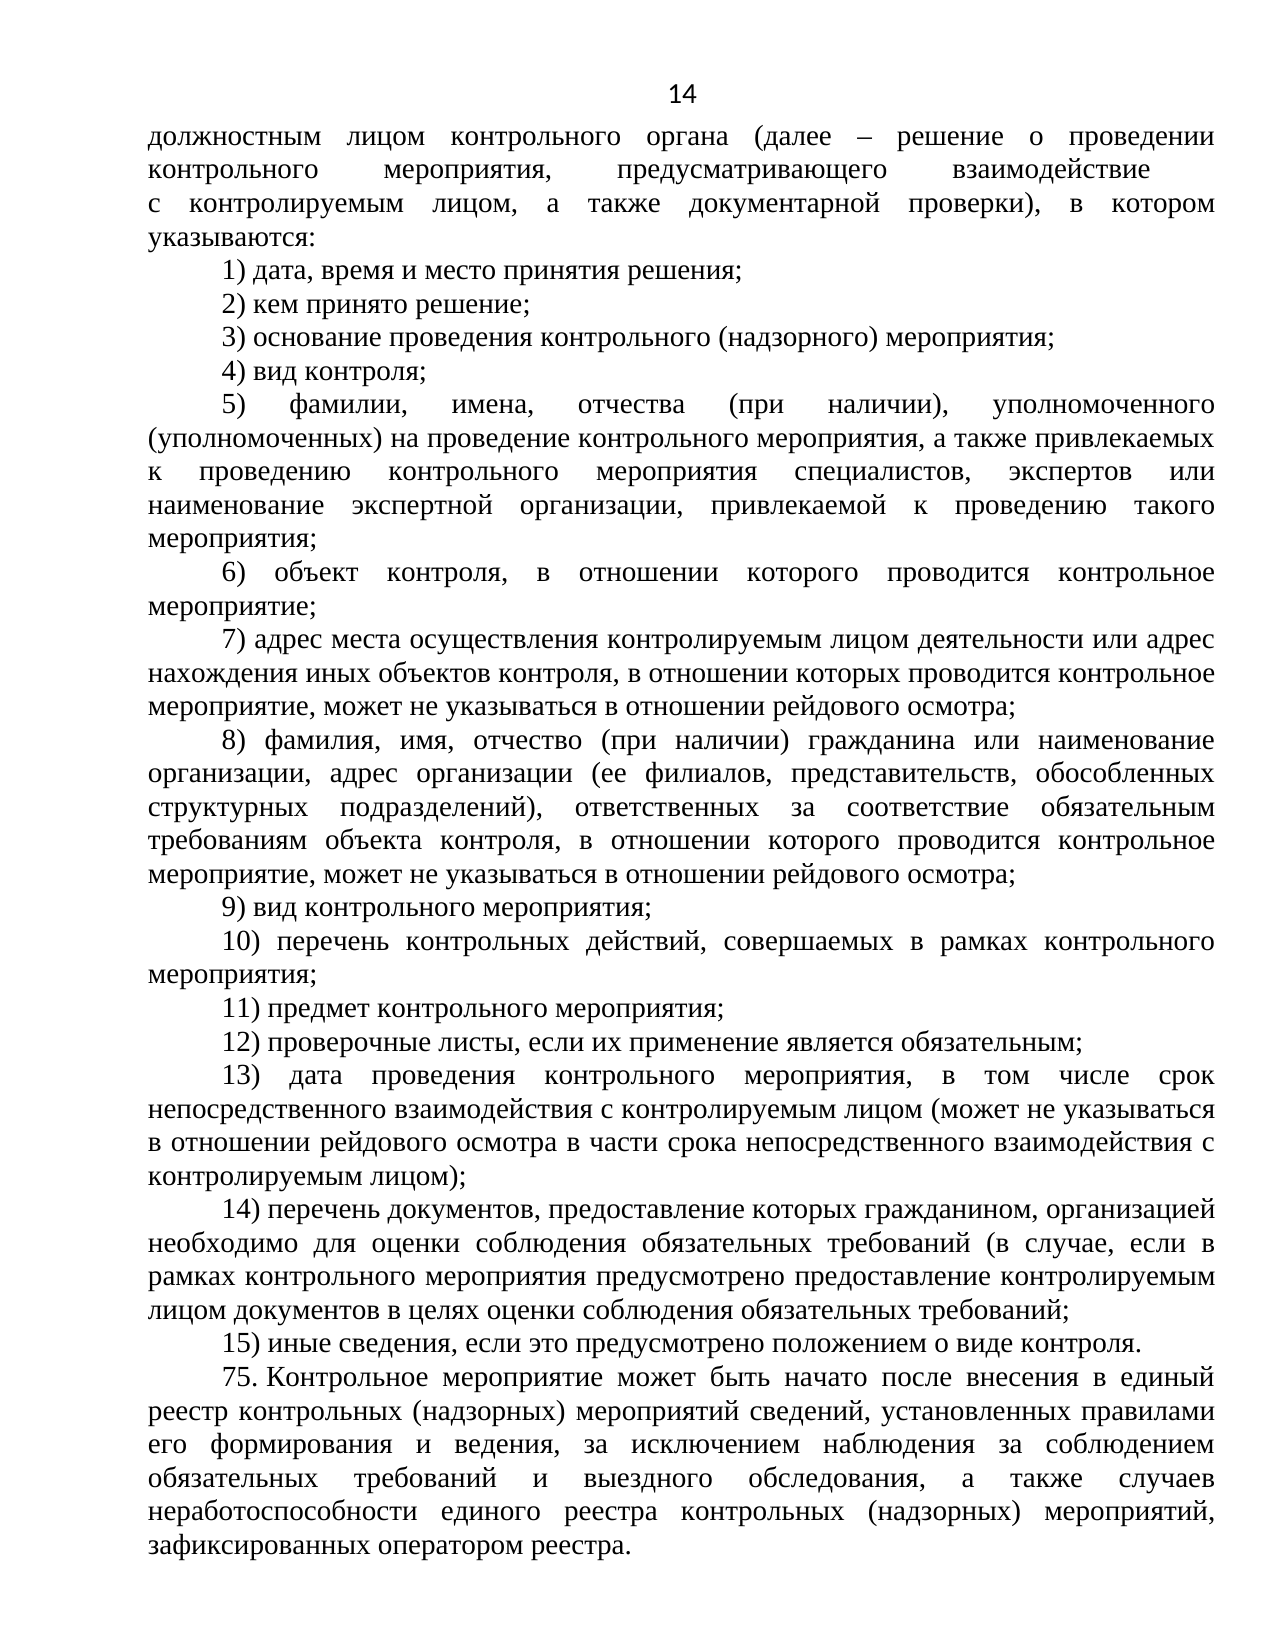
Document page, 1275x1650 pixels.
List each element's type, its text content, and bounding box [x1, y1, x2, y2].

text 11) предмет контрольного мероприятия; [148, 990, 1216, 1024]
text 14) перечень документов, предоставление которых гражданином, организацией необходимо для оценки соблюдения обязательных требований (в случае, если в рамках контрольного мероприятия предусмотрено предоставление контролируемым лицом документов в целях оценки соблюдения обязательных требований; [148, 1191, 1216, 1326]
list Контрольное мероприятие может быть начато после внесения в единый реестр контрольных (надзорных) мероприятий сведений, установленных правилами его формирования и ведения, за исключением наблюдения за соблюдением обязательных требований и выездного обследования, а также случаев неработоспособности единого реестра контрольных (надзорных) мероприятий, зафиксированных оператором реестра. [148, 1359, 1216, 1560]
text 3) основание проведения контрольного (надзорного) мероприятия; [148, 319, 1216, 353]
text 8) фамилия, имя, отчество (при наличии) гражданина или наименование организации, адрес организации (ее филиалов, представительств, обособленных структурных подразделений), ответственных за соответствие обязательным требованиям объекта контроля, в отношении которого проводится контрольное мероприятие, может не указываться в отношении рейдового осмотра; [148, 722, 1216, 889]
text 7) адрес места осуществления контролируемым лицом деятельности или адрес нахождения иных объектов контроля, в отношении которых проводится контрольное мероприятие, может не указываться в отношении рейдового осмотра; [148, 621, 1216, 722]
text 10) перечень контрольных действий, совершаемых в рамках контрольного мероприятия; [148, 923, 1216, 990]
text 12) проверочные листы, если их применение является обязательным; [148, 1024, 1216, 1057]
text 5) фамилии, имена, отчества (при наличии), уполномоченного (уполномоченных) на проведение контрольного мероприятия, а также привлекаемых к проведению контрольного мероприятия специалистов, экспертов или наименование экспертной организации, привлекаемой к проведению такого мероприятия; [148, 386, 1216, 554]
text 2) кем принято решение; [148, 286, 1216, 319]
text 4) вид контроля; [148, 353, 1216, 386]
text 15) иные сведения, если это предусмотрено положением о виде контроля. [148, 1326, 1216, 1359]
text 6) объект контроля, в отношении которого проводится контрольное мероприятие; [148, 554, 1216, 621]
text 1) дата, время и место принятия решения; [148, 252, 1216, 286]
text 13) дата проведения контрольного мероприятия, в том числе срок непосредственного взаимодействия с контролируемым лицом (может не указываться в отношении рейдового осмотра в части срока непосредственного взаимодействия с контролируемым лицом); [148, 1057, 1216, 1191]
list должностным лицом контрольного органа (далее – решение о проведении контрольного мероприятия, предусматривающего взаимодействие с контролируемым лицом, а также документарной проверки), в котором указываются: [148, 118, 1216, 252]
text 9) вид контрольного мероприятия; [148, 889, 1216, 923]
